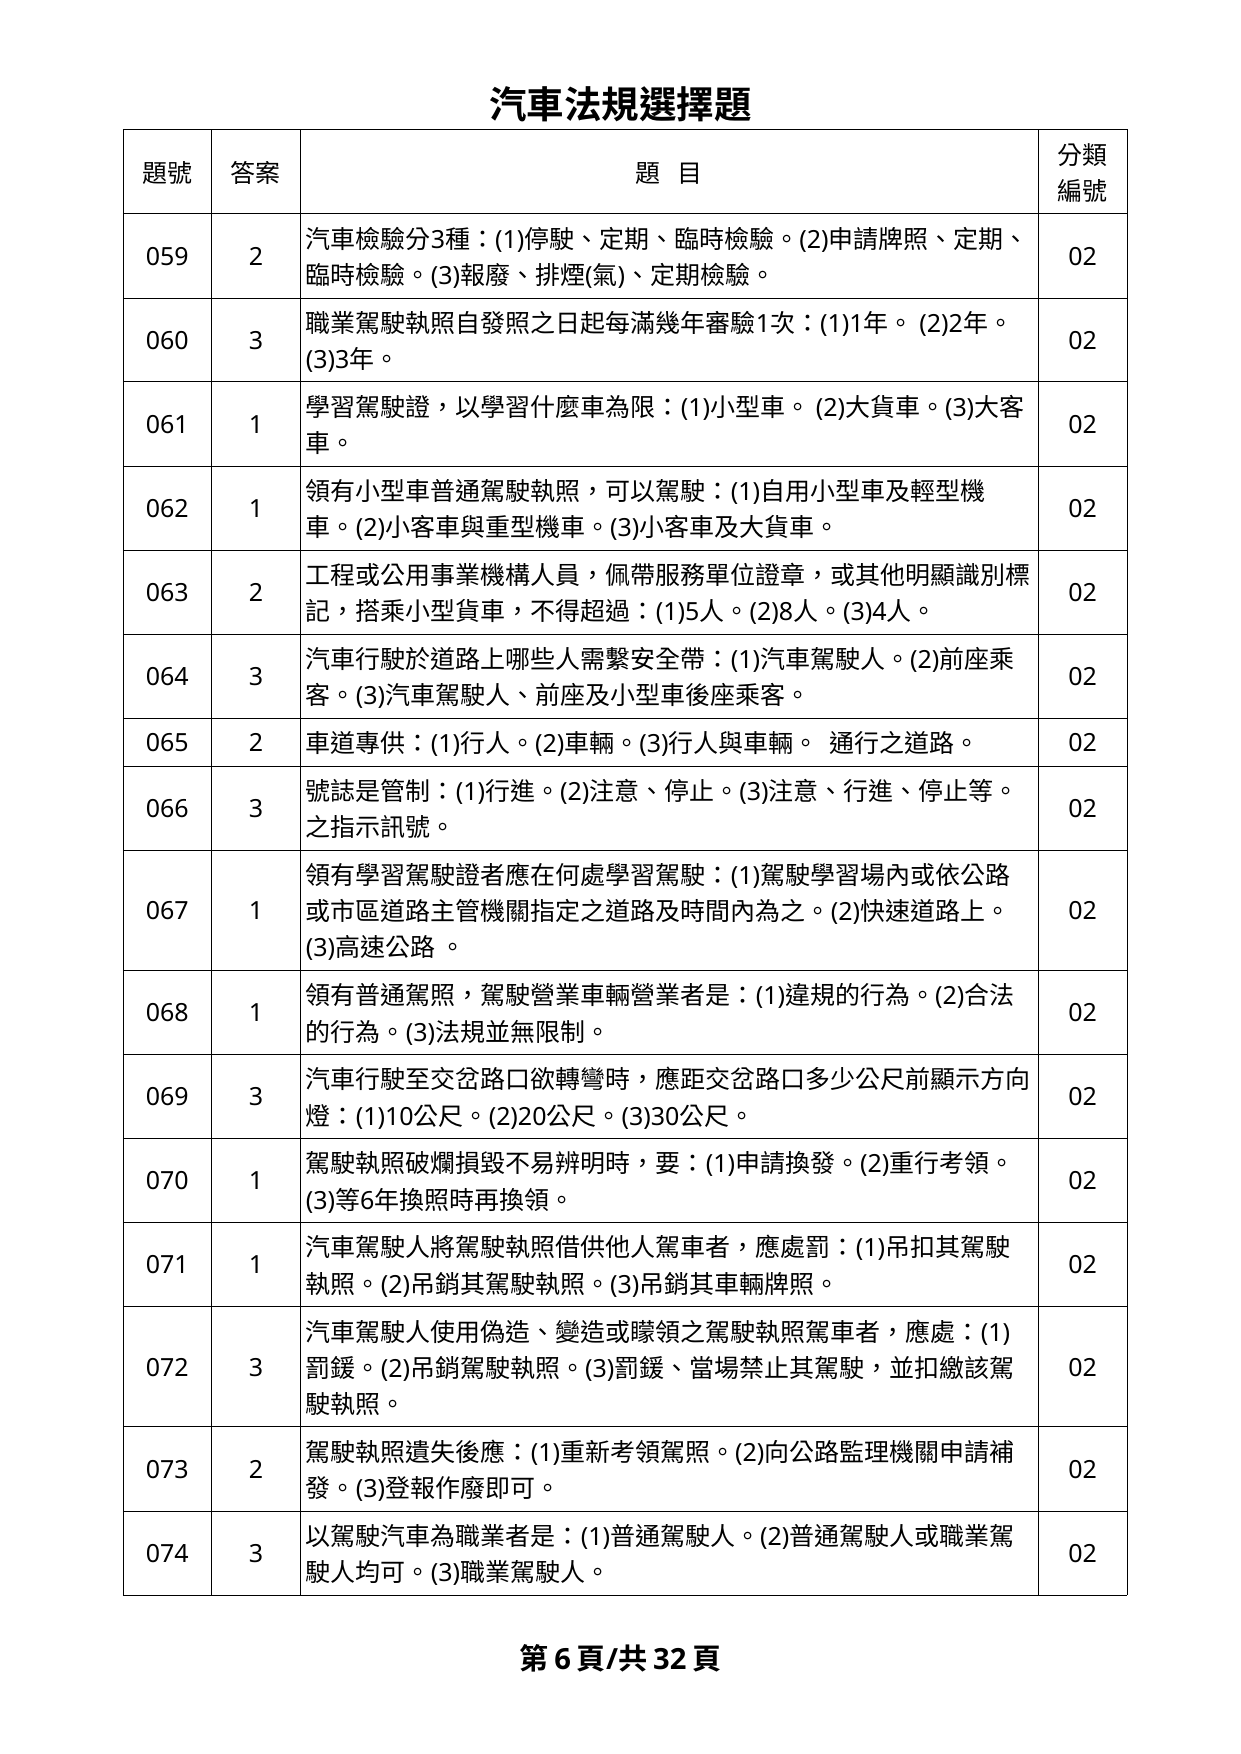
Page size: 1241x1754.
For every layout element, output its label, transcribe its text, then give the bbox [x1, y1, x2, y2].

table_cell 02 [1039, 1307, 1127, 1426]
table_cell 領有普通駕照，駕駛營業車輛營業者是：(1)違規的行為。(2)合法的行為。(3)法規並無限制。 [301, 971, 1038, 1054]
table_cell 3 [212, 299, 300, 381]
table_cell 駕駛執照破爛損毀不易辨明時，要：(1)申請換發。(2)重行考領。(3)等6年換照時再換領。 [301, 1139, 1038, 1222]
table_cell 02 [1039, 467, 1127, 549]
table_cell 02 [1039, 635, 1127, 718]
table_cell 以駕駛汽車為職業者是：(1)普通駕駛人。(2)普通駕駛人或職業駕駛人均可。(3)職業駕駛人。 [301, 1512, 1038, 1594]
table_cell 02 [1039, 851, 1127, 970]
table_cell 02 [1039, 1055, 1127, 1138]
table_cell 工程或公用事業機構人員，佩帶服務單位證章，或其他明顯識別標記，搭乘小型貨車，不得超過：(1)5人。(2)8人。(3)4人。 [301, 551, 1038, 634]
table_cell 02 [1039, 971, 1127, 1054]
table_cell 02 [1039, 719, 1127, 766]
table_cell 號誌是管制：(1)行進。(2)注意、停止。(3)注意、行進、停止等。 之指示訊號。 [301, 767, 1038, 849]
table_cell 02 [1039, 214, 1127, 297]
table_cell 2 [212, 551, 300, 634]
table_cell 068 [124, 971, 211, 1054]
table_cell 3 [212, 1055, 300, 1138]
table_cell 1 [212, 851, 300, 970]
table_cell 067 [124, 851, 211, 970]
table_cell 1 [212, 1223, 300, 1306]
table_cell 02 [1039, 299, 1127, 381]
table_header 題 目 [301, 130, 1038, 213]
table_cell 069 [124, 1055, 211, 1138]
table_header 分類 編號 [1039, 130, 1127, 213]
table_cell 3 [212, 767, 300, 849]
table_cell 070 [124, 1139, 211, 1222]
table_cell 汽車行駛至交岔路口欲轉彎時，應距交岔路口多少公尺前顯示方向燈：(1)10公尺。(2)20公尺。(3)30公尺。 [301, 1055, 1038, 1138]
table_cell 059 [124, 214, 211, 297]
table_cell 1 [212, 467, 300, 549]
table_cell 駕駛執照遺失後應：(1)重新考領駕照。(2)向公路監理機關申請補發。(3)登報作廢即可。 [301, 1427, 1038, 1511]
table_cell 1 [212, 971, 300, 1054]
table_cell 063 [124, 551, 211, 634]
table_cell 072 [124, 1307, 211, 1426]
table_cell 02 [1039, 1512, 1127, 1594]
table_cell 1 [212, 382, 300, 466]
table_cell 1 [212, 1139, 300, 1222]
table_cell 職業駕駛執照自發照之日起每滿幾年審驗1次：(1)1年。 (2)2年。(3)3年。 [301, 299, 1038, 381]
table_cell 071 [124, 1223, 211, 1306]
table_cell 領有學習駕駛證者應在何處學習駕駛：(1)駕駛學習場內或依公路或市區道路主管機關指定之道路及時間內為之。(2)快速道路上。(3)高速公路 。 [301, 851, 1038, 970]
table_cell 066 [124, 767, 211, 849]
table_header 題號 [124, 130, 211, 213]
table_cell 061 [124, 382, 211, 466]
table_cell 02 [1039, 1427, 1127, 1511]
table_cell 領有小型車普通駕駛執照，可以駕駛：(1)自用小型車及輕型機車。(2)小客車與重型機車。(3)小客車及大貨車。 [301, 467, 1038, 549]
table_cell 車道專供：(1)行人。(2)車輛。(3)行人與車輛。 通行之道路。 [301, 719, 1038, 766]
table_cell 2 [212, 1427, 300, 1511]
table_cell 汽車行駛於道路上哪些人需繫安全帶：(1)汽車駕駛人。(2)前座乘客。(3)汽車駕駛人、前座及小型車後座乘客。 [301, 635, 1038, 718]
table_cell 學習駕駛證，以學習什麼車為限：(1)小型車。 (2)大貨車。(3)大客車。 [301, 382, 1038, 466]
table_cell 02 [1039, 382, 1127, 466]
table_cell 2 [212, 214, 300, 297]
table_cell 073 [124, 1427, 211, 1511]
table_cell 02 [1039, 1223, 1127, 1306]
table_cell 3 [212, 1512, 300, 1594]
table_cell 065 [124, 719, 211, 766]
table_cell 062 [124, 467, 211, 549]
table_cell 汽車檢驗分3種：(1)停駛、定期、臨時檢驗。(2)申請牌照、定期、臨時檢驗。(3)報廢、排煙(氣)、定期檢驗。 [301, 214, 1038, 297]
table_cell 2 [212, 719, 300, 766]
table_cell 074 [124, 1512, 211, 1594]
table_cell 060 [124, 299, 211, 381]
table_cell 3 [212, 1307, 300, 1426]
table_cell 汽車駕駛人使用偽造、變造或矇領之駕駛執照駕車者，應處：(1)罰鍰。(2)吊銷駕駛執照。(3)罰鍰、當場禁止其駕駛，並扣繳該駕駛執照。 [301, 1307, 1038, 1426]
table_cell 3 [212, 635, 300, 718]
table_cell 064 [124, 635, 211, 718]
table_cell 02 [1039, 551, 1127, 634]
table_cell 02 [1039, 1139, 1127, 1222]
table_header 答案 [212, 130, 300, 213]
table_cell 汽車駕駛人將駕駛執照借供他人駕車者，應處罰：(1)吊扣其駕駛執照。(2)吊銷其駕駛執照。(3)吊銷其車輛牌照。 [301, 1223, 1038, 1306]
table_cell 02 [1039, 767, 1127, 849]
